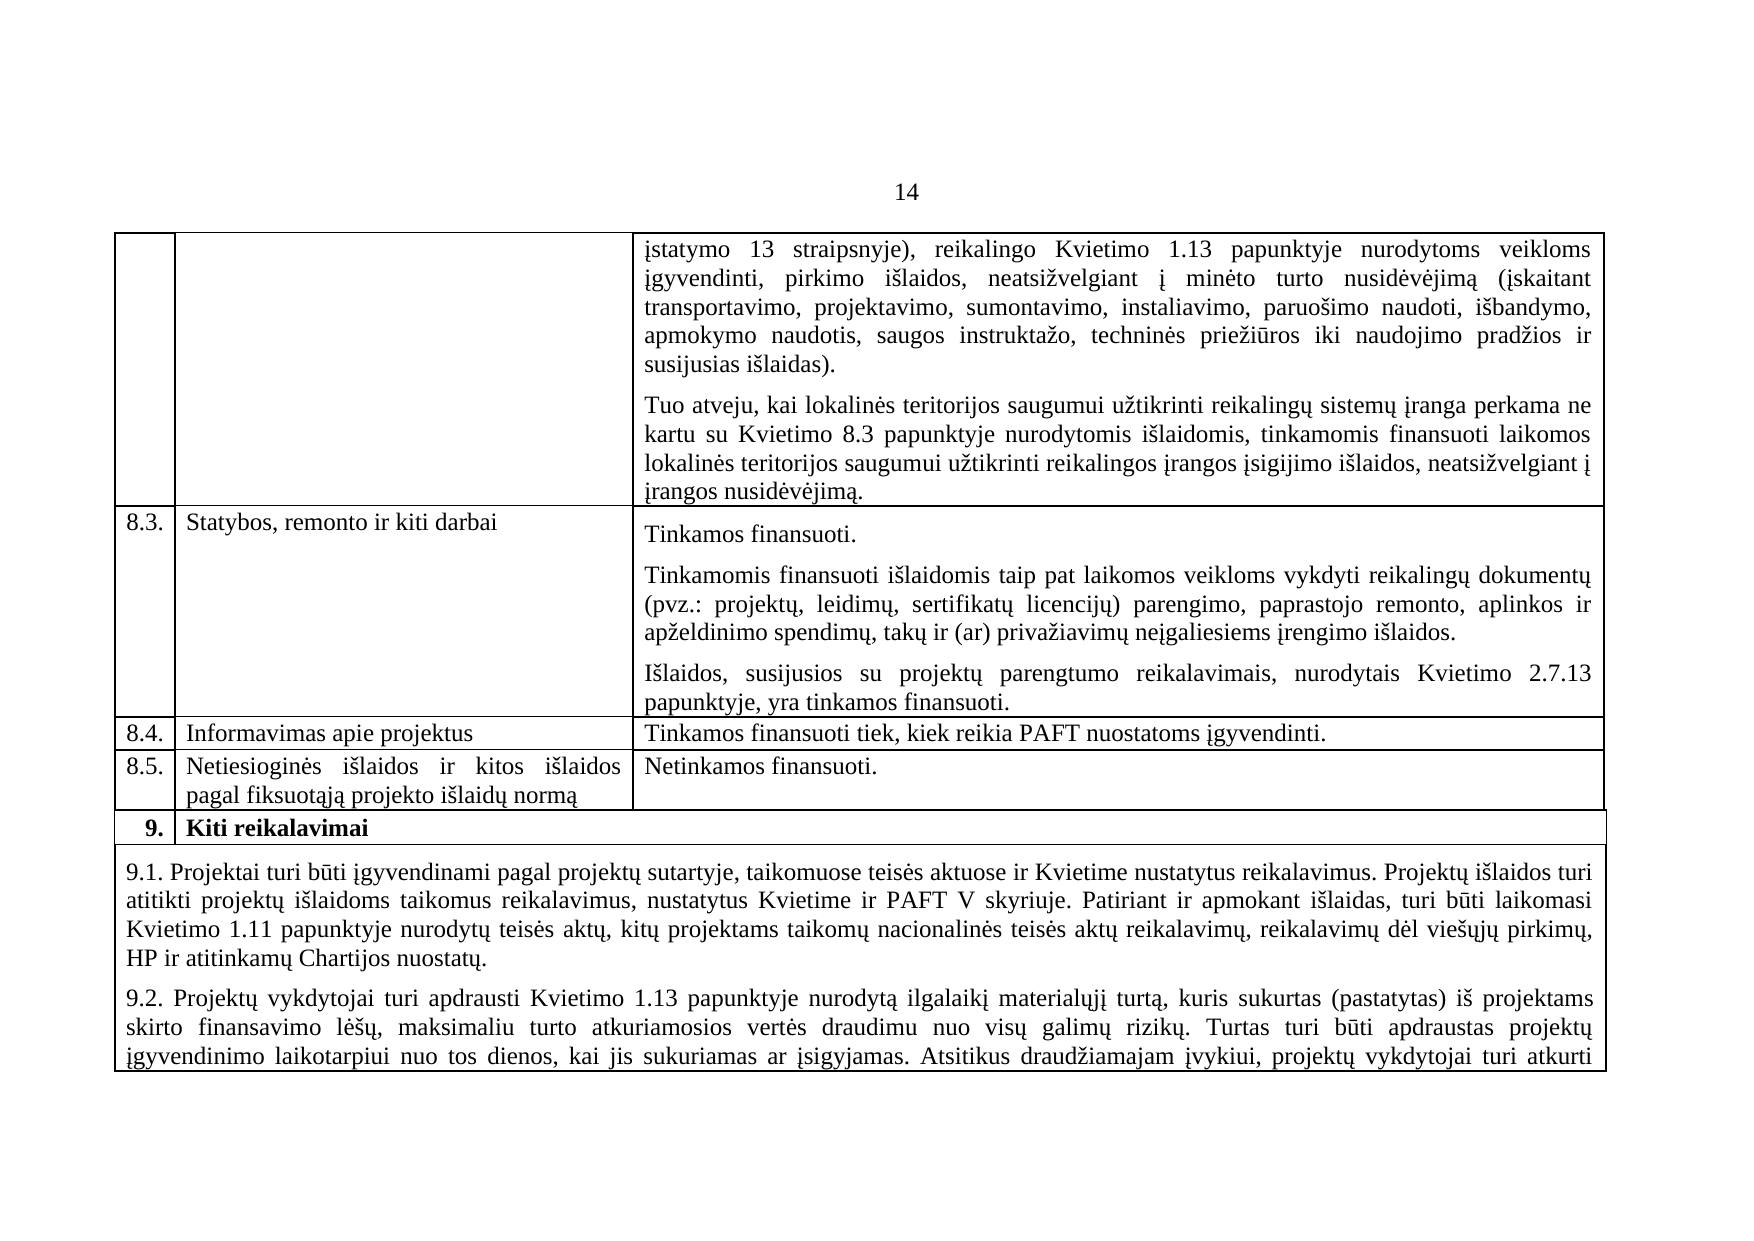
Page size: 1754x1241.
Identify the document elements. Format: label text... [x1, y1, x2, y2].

table_cell Tinkamos finansuoti tiek, kiek reikia PAFT nuostatoms įgyvendinti. [634, 718, 1603, 749]
table_cell [176, 233, 632, 505]
table_cell Informavimas apie projektus [176, 717, 632, 749]
table_cell Netinkamos finansuoti. [634, 751, 1603, 808]
table_cell Netiesioginės išlaidos ir kitos išlaidos pagal fiksuotąją projekto išlaidų normą [176, 750, 632, 808]
table_cell Kiti reikalavimai [176, 811, 1606, 843]
table_cell Tinkamos finansuoti. Tinkamomis finansuoti išlaidomis taip pat laikomos veikloms vykdyti reikalingų dokumentų (pvz.: projektų, leidimų, sertifikatų licencijų) parengimo, paprastojo remonto, aplinkos ir apželdinimo spendimų, takų ir (ar) privažiavimų neįgaliesiems įrengimo išlaidos. Išlaidos, susijusios su projektų parengtumo reikalavimais, nurodytais Kvietimo 2.7.13 papunktyje, yra tinkamos finansuoti. [634, 507, 1603, 716]
table_cell 8.3. [116, 507, 174, 716]
table_cell 8.5. [116, 751, 174, 808]
table_cell 8.4. [116, 718, 174, 749]
table_cell [116, 234, 174, 505]
table_cell įstatymo 13 straipsnyje), reikalingo Kvietimo 1.13 papunktyje nurodytoms veikloms įgyvendinti, pirkimo išlaidos, neatsižvelgiant į minėto turto nusidėvėjimą (įskaitant transportavimo, projektavimo, sumontavimo, instaliavimo, paruošimo naudoti, išbandymo, apmokymo naudotis, saugos instruktažo, techninės priežiūros iki naudojimo pradžios ir susijusias išlaidas). Tuo atveju, kai lokalinės teritorijos saugumui užtikrinti reikalingų sistemų įranga perkama ne kartu su Kvietimo 8.3 papunktyje nurodytomis išlaidomis, tinkamomis finansuoti laikomos lokalinės teritorijos saugumui užtikrinti reikalingos įrangos įsigijimo išlaidos, neatsižvelgiant į įrangos nusidėvėjimą. [634, 234, 1603, 505]
table_cell 9.1. Projektai turi būti įgyvendinami pagal projektų sutartyje, taikomuose teisės aktuose ir Kvietime nustatytus reikalavimus. Projektų išlaidos turi atitikti projektų išlaidoms taikomus reikalavimus, nustatytus Kvietime ir PAFT V skyriuje. Patiriant ir apmokant išlaidas, turi būti laikomasi Kvietimo 1.11 papunktyje nurodytų teisės aktų, kitų projektams taikomų nacionalinės teisės aktų reikalavimų, reikalavimų dėl viešųjų pirkimų, HP ir atitinkamų Chartijos nuostatų. 9.2. Projektų vykdytojai turi apdrausti Kvietimo 1.13 papunktyje nurodytą ilgalaikį materialųjį turtą, kuris sukurtas (pastatytas) iš projektams skirto finansavimo lėšų, maksimaliu turto atkuriamosios vertės draudimu nuo visų galimų rizikų. Turtas turi būti apdraustas projektų įgyvendinimo laikotarpiui nuo tos dienos, kai jis sukuriamas ar įsigyjamas. Atsitikus draudžiamajam įvykiui, projektų vykdytojai turi atkurti [116, 845, 1605, 1070]
table_cell 9. [115, 811, 174, 843]
table_cell Statybos, remonto ir kiti darbai [176, 506, 632, 716]
